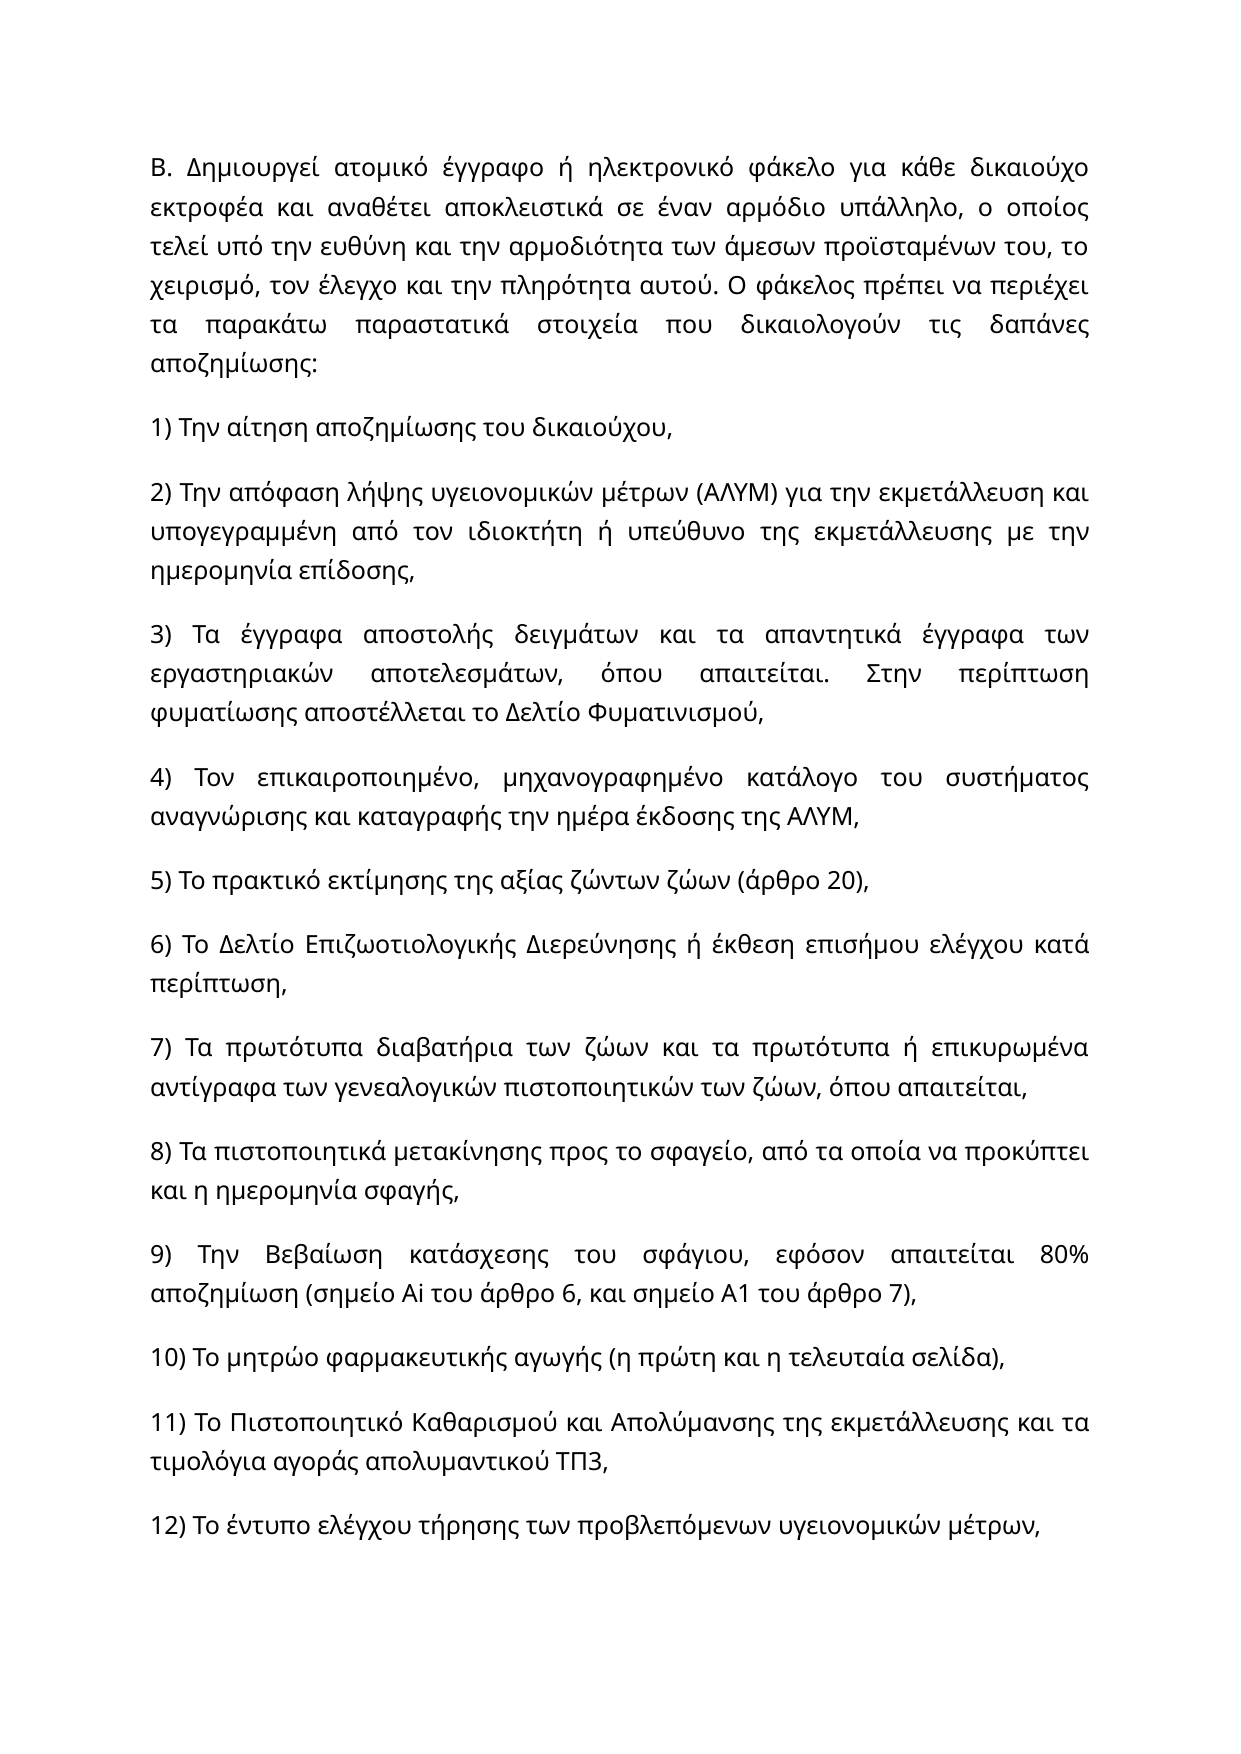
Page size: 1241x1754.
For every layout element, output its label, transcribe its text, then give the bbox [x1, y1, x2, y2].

text 4) Τον επικαιροποιημένο, μηχανογραφημένο κατάλογο του συστήματος αναγνώρισης και καταγραφής την ημέρα έκδοσης της ΑΛΥΜ, [150, 759, 1090, 832]
text 12) Το έντυπο ελέγχου τήρησης των προβλεπόμενων υγειονομικών μέτρων, [150, 1507, 1090, 1542]
text 11) Το Πιστοποιητικό Καθαρισμού και Απολύμανσης της εκμετάλλευσης και τα τιμολόγια αγοράς απολυμαντικού ΤΠ3, [150, 1404, 1090, 1477]
text Β. Δημιουργεί ατομικό έγγραφο ή ηλεκτρονικό φάκελο για κάθε δικαιούχο εκτροφέα και αναθέτει αποκλειστικά σε έναν αρμόδιο υπάλληλο, ο οποίος τελεί υπό την ευθύνη και την αρμοδιότητα των άμεσων προϊσταμένων του, το χειρισμό, τον έλεγχο και την πληρότητα αυτού. Ο φάκελος πρέπει να περιέχει τα παρακάτω παραστατικά στοιχεία που δικαιολογούν τις δαπάνες αποζημίωσης: [150, 150, 1090, 380]
text 3) Τα έγγραφα αποστολής δειγμάτων και τα απαντητικά έγγραφα των εργαστηριακών αποτελεσμάτων, όπου απαιτείται. Στην περίπτωση φυματίωσης αποστέλλεται το Δελτίο Φυματινισμού, [150, 617, 1090, 729]
text 10) Το μητρώο φαρμακευτικής αγωγής (η πρώτη και η τελευταία σελίδα), [150, 1340, 1090, 1374]
text 8) Τα πιστοποιητικά μετακίνησης προς το σφαγείο, από τα οποία να προκύπτει και η ημερομηνία σφαγής, [150, 1133, 1090, 1207]
text 7) Τα πρωτότυπα διαβατήρια των ζώων και τα πρωτότυπα ή επικυρωμένα αντίγραφα των γενεαλογικών πιστοποιητικών των ζώων, όπου απαιτείται, [150, 1030, 1090, 1103]
text 5) Το πρακτικό εκτίμησης της αξίας ζώντων ζώων (άρθρο 20), [150, 862, 1090, 897]
text 9) Την Βεβαίωση κατάσχεσης του σφάγιου, εφόσον απαιτείται 80% αποζημίωση (σημείο Αi του άρθρο 6, και σημείο Α1 του άρθρο 7), [150, 1237, 1090, 1310]
text 6) Το Δελτίο Επιζωοτιολογικής Διερεύνησης ή έκθεση επισήμου ελέγχου κατά περίπτωση, [150, 927, 1090, 1000]
text 1) Την αίτηση αποζημίωσης του δικαιούχου, [150, 410, 1090, 444]
text 2) Την απόφαση λήψης υγειονομικών μέτρων (ΑΛΥΜ) για την εκμετάλλευση και υπογεγραμμένη από τον ιδιοκτήτη ή υπεύθυνο της εκμετάλλευσης με την ημερομηνία επίδοσης, [150, 474, 1090, 587]
